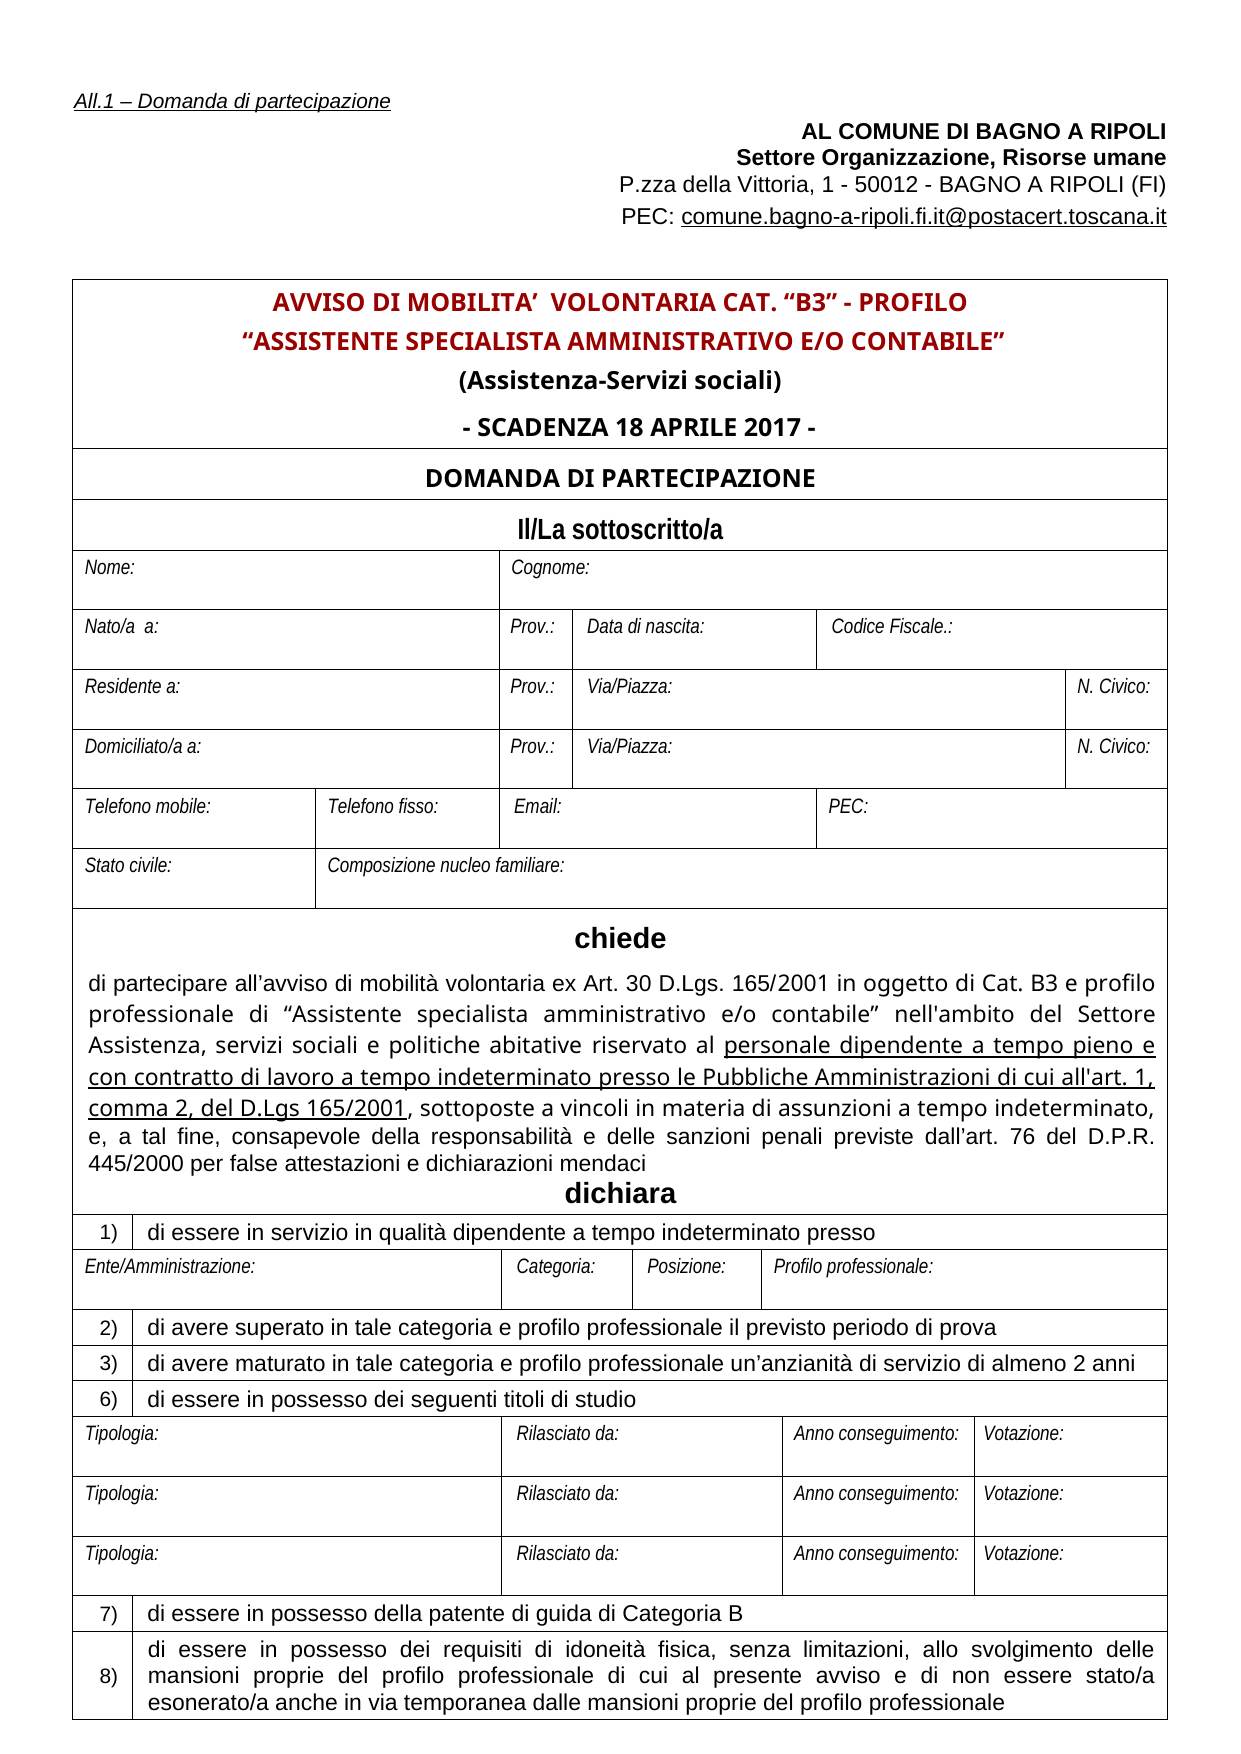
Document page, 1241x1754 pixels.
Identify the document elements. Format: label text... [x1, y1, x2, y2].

table_cell Posizione: [633, 1250, 761, 1309]
table_cell Votazione: [975, 1537, 1167, 1595]
table_cell Cognome: [500, 551, 1167, 609]
table_cell Composizione nucleo familiare: [316, 849, 1167, 908]
table_cell N. Civico: [1066, 670, 1167, 729]
table_cell Prov.: [500, 730, 572, 788]
table_cell Profilo professionale: [762, 1250, 1167, 1309]
table_cell Tipologia: [73, 1477, 501, 1536]
table_cell Anno conseguimento: [783, 1537, 974, 1595]
table_cell Votazione: [975, 1417, 1167, 1476]
table_cell Prov.: [500, 670, 572, 729]
text P.zza della Vittoria, 1 - 50012 - BAGNO A RIPOLI (FI) [74, 171, 1167, 197]
table_cell Prov.: [500, 610, 572, 669]
table_cell PEC: [817, 789, 1167, 848]
text All.1 – Domanda di partecipazione [74, 89, 1167, 113]
table_header AVVISO DI MOBILITA’ VOLONTARIA CAT. “B3” - PROFILO “ASSISTENTE SPECIALISTA AMMINISTRATIVO E/O CONTABILE” (Assistenza-Servizi sociali) - SCADENZA 18 APRILE 2017 - [73, 280, 1167, 448]
table_cell Il/La sottoscritto/a [73, 500, 1167, 549]
table_cell di essere in possesso dei requisiti di idoneità fisica, senza limitazioni, allo svolgimento delle mansioni proprie del profilo professionale di cui al presente avviso e di non essere stato/a esonerato/a anche in via temporanea dalle mansioni proprie del profilo professionale [133, 1632, 1167, 1719]
table_cell Votazione: [975, 1477, 1167, 1536]
table_cell Telefono mobile: [73, 789, 315, 848]
table_cell 1) [73, 1215, 132, 1249]
table_cell Codice Fiscale.: [817, 610, 1167, 669]
table_cell Email: [500, 789, 816, 848]
table_cell Tipologia: [73, 1537, 501, 1595]
text AL COMUNE DI BAGNO A RIPOLI [74, 118, 1167, 144]
table_cell di essere in servizio in qualità dipendente a tempo indeterminato presso [133, 1215, 1167, 1249]
table_cell Residente a: [73, 670, 499, 729]
table_cell chiede di partecipare all’avviso di mobilità volontaria ex Art. 30 D.Lgs. 165/2001 in oggetto di Cat. B3 e profilo professionale di “Assistente specialista amministrativo e/o contabile” nell'ambito del Settore Assistenza, servizi sociali e politiche abitative riservato al personale dipendente a tempo pieno e con contratto di lavoro a tempo indeterminato presso le Pubbliche Amministrazioni di cui all'art. 1, comma 2, del D.Lgs 165/2001, sottoposte a vincoli in materia di assunzioni a tempo indeterminato, e, a tal fine, consapevole della responsabilità e delle sanzioni penali previste dall’art. 76 del D.P.R. 445/2000 per false attestazioni e dichiarazioni mendaci dichiara [73, 909, 1167, 1213]
text PEC: comune.bagno-a-ripoli.fi.it@postacert.toscana.it [74, 203, 1167, 229]
table_cell Data di nascita: [573, 610, 816, 669]
table_cell 3) [73, 1346, 132, 1380]
table_cell di avere superato in tale categoria e profilo professionale il previsto periodo di prova [133, 1310, 1167, 1345]
text Settore Organizzazione, Risorse umane [74, 144, 1167, 171]
table_cell Stato civile: [73, 849, 315, 908]
table_cell Rilasciato da: [502, 1417, 782, 1476]
table_cell DOMANDA DI PARTECIPAZIONE [73, 449, 1167, 499]
table_cell Categoria: [502, 1250, 632, 1309]
table_cell Nome: [73, 551, 499, 609]
table_cell N. Civico: [1066, 730, 1167, 788]
table_cell 7) [73, 1596, 132, 1631]
table_cell Anno conseguimento: [783, 1417, 974, 1476]
table_cell Tipologia: [73, 1417, 501, 1476]
table_cell Domiciliato/a a: [73, 730, 499, 788]
table_cell di essere in possesso della patente di guida di Categoria B [133, 1596, 1167, 1631]
table_cell Via/Piazza: [573, 670, 1065, 729]
table_cell Rilasciato da: [502, 1477, 782, 1536]
table_cell Rilasciato da: [502, 1537, 782, 1595]
table_cell Nato/a a: [73, 610, 499, 669]
table_cell Ente/Amministrazione: [73, 1250, 501, 1309]
table_cell Via/Piazza: [573, 730, 1065, 788]
table_cell Anno conseguimento: [783, 1477, 974, 1536]
table_cell 8) [73, 1632, 132, 1719]
table_cell Telefono fisso: [316, 789, 499, 848]
table_cell 6) [73, 1381, 132, 1416]
table_cell di avere maturato in tale categoria e profilo professionale un’anzianità di servizio di almeno 2 anni [133, 1346, 1167, 1380]
table_cell 2) [73, 1310, 132, 1345]
table_cell di essere in possesso dei seguenti titoli di studio [133, 1381, 1167, 1416]
